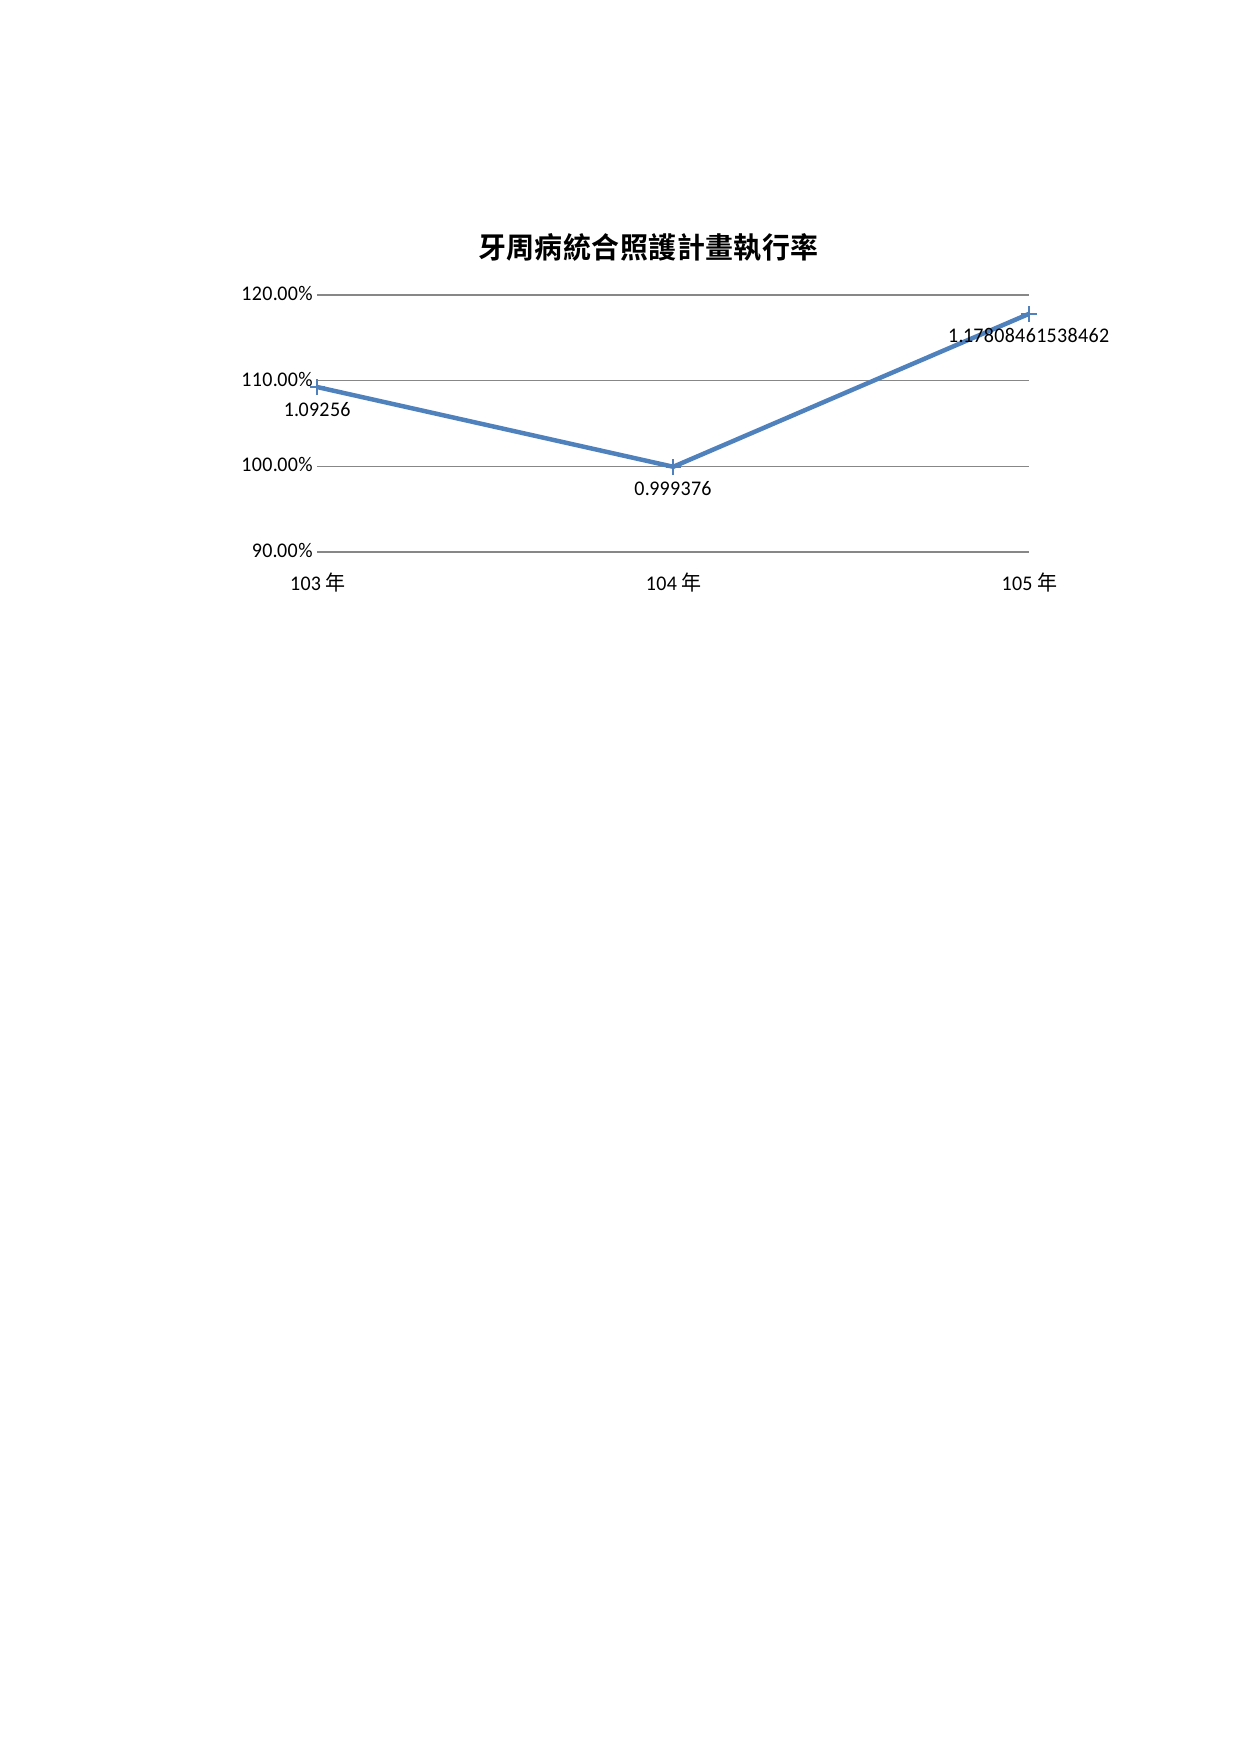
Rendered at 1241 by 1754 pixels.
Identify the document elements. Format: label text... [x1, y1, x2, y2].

text 105年全年統計值為93.55%，整體而言較104 年之93.24%略升。 [224, 122, 1075, 329]
text 105年全年統計值為93.55%，整體而言較104 年之93.24%略升。 [224, 342, 1075, 609]
